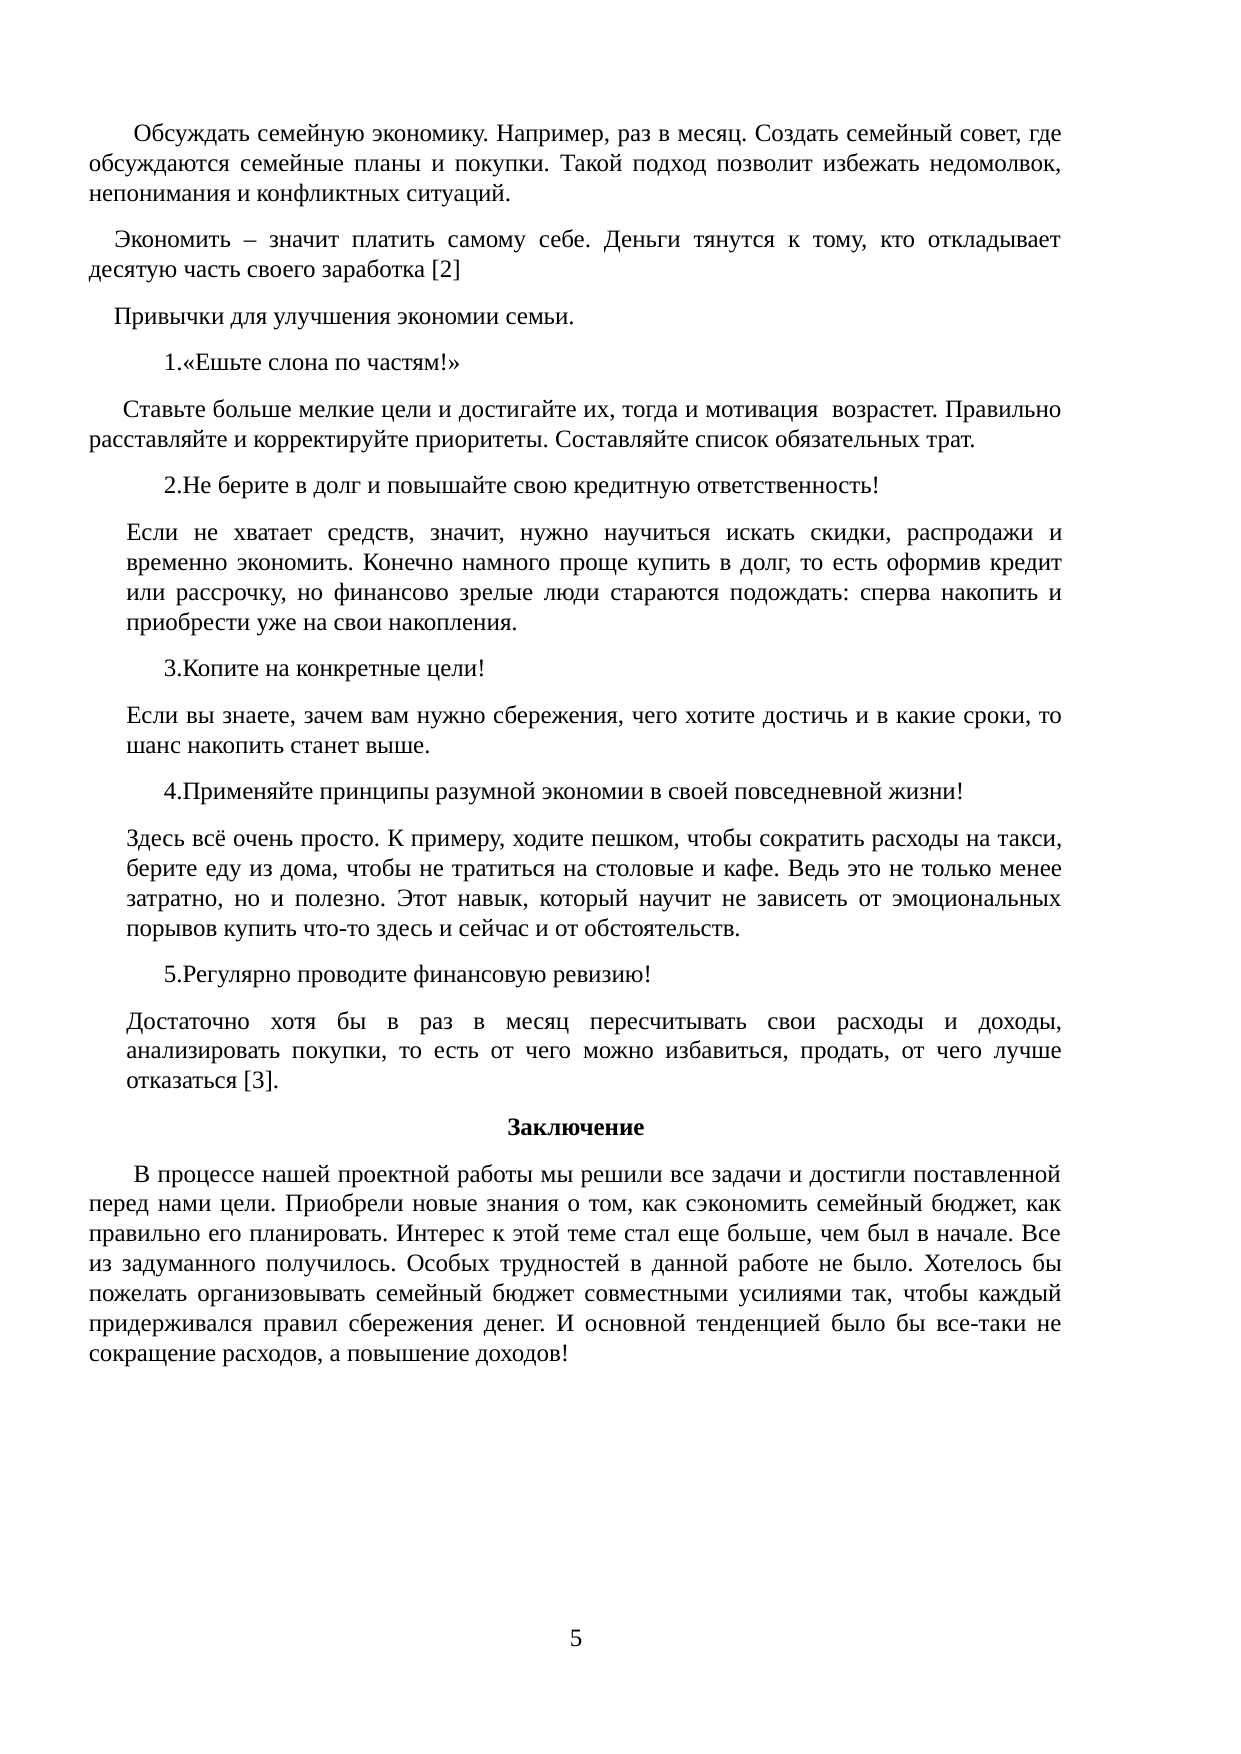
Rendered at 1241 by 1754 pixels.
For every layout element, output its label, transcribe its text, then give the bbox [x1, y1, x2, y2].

text Здесь всё очень просто. К примеру, ходите пешком, чтобы сократить расходы на такси, берите еду из дома, чтобы не тратиться на столовые и кафе. Ведь это не только менее затратно, но и полезно. Этот навык, который научит не зависеть от эмоциональных порывов купить что-то здесь и сейчас и от обстоятельств. [126, 823, 1063, 941]
text Достаточно хотя бы в раз в месяц пересчитывать свои расходы и доходы, анализировать покупки, то есть от чего можно избавиться, продать, от чего лучше отказаться [3]. [126, 1006, 1063, 1094]
text Ставьте больше мелкие цели и достигайте их, тогда и мотивация возрастет. Правильно расставляйте и корректируйте приоритеты. Составляйте список обязательных трат. [88, 394, 1063, 453]
text Привычки для улучшения экономии семьи. [88, 301, 1063, 330]
text Если не хватает средств, значит, нужно научиться искать скидки, распродажи и временно экономить. Конечно намного проще купить в долг, то есть оформив кредит или рассрочку, но финансово зрелые люди стараются подождать: сперва накопить и приобрести уже на свои накопления. [126, 517, 1063, 636]
list Копите на конкретные цели! [163, 653, 1063, 682]
list Применяйте принципы разумной экономии в своей повседневной жизни! [163, 776, 1063, 805]
list Регулярно проводите финансовую ревизию! [163, 959, 1063, 988]
text В процессе нашей проектной работы мы решили все задачи и достигли поставленной перед нами цели. Приобрели новые знания о том, как сэкономить семейный бюджет, как правильно его планировать. Интерес к этой теме стал еще больше, чем был в начале. Все из задуманного получилось. Особых трудностей в данной работе не было. Хотелось бы пожелать организовывать семейный бюджет совместными усилиями так, чтобы каждый придерживался правил сбережения денег. И основной тенденцией было бы все-таки не сокращение расходов, а повышение доходов! [88, 1159, 1063, 1367]
text Обсуждать семейную экономику. Например, раз в месяц. Создать семейный совет, где обсуждаются семейные планы и покупки. Такой подход позволит избежать недомолвок, непонимания и конфликтных ситуаций. [88, 118, 1063, 207]
list «Ешьте слона по частям!» [163, 347, 1063, 376]
text Заключение [88, 1112, 1063, 1141]
text Если вы знаете, зачем вам нужно сбережения, чего хотите достичь и в какие сроки, то шанс накопить станет выше. [126, 700, 1063, 758]
list Не берите в долг и повышайте свою кредитную ответственность! [163, 471, 1063, 499]
text Экономить – значит платить самому себе. Деньги тянутся к тому, кто откладывает десятую часть своего заработка [2] [88, 224, 1063, 283]
